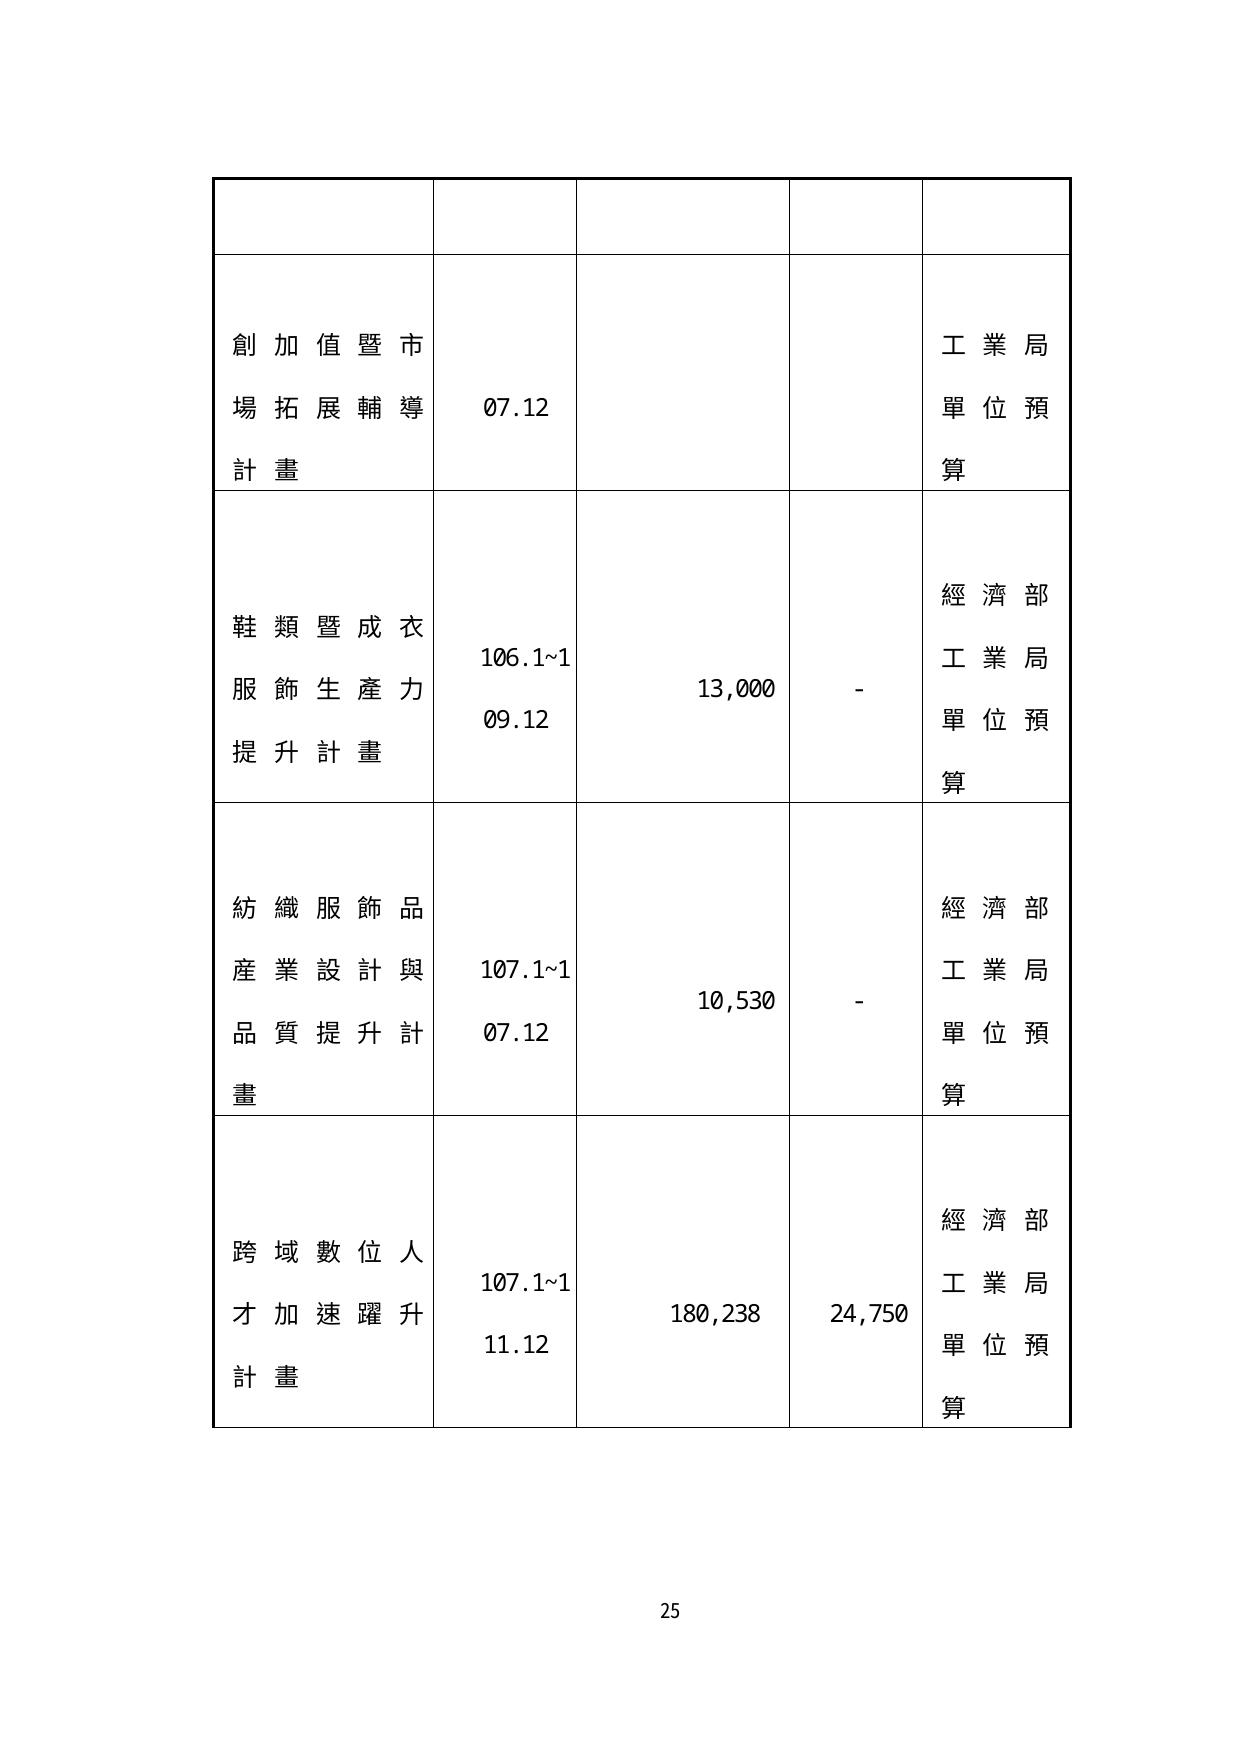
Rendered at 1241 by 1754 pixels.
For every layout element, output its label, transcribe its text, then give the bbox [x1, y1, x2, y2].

table_cell - [790, 803, 922, 1115]
table_header 計畫期程 (起迄年月) [434, 180, 576, 254]
table_header 計畫名稱 [215, 180, 433, 254]
table_cell 106.1~107.12 [434, 255, 576, 490]
table_cell - [790, 255, 922, 490]
table_cell 13,000 [577, 491, 789, 802]
table_cell 精緻印刷文創加值暨市場拓展輔導計畫 [215, 255, 433, 490]
table_cell 跨域數位人才加速躍升計畫 [215, 1116, 433, 1427]
table_cell 10,530 [577, 803, 789, 1115]
table_cell 24,750 [790, 1116, 922, 1427]
table_cell - [790, 491, 922, 802]
table_cell 180,238 [577, 1116, 789, 1427]
table_cell 經濟部工業局單位預算 [923, 255, 1069, 490]
table_cell 107.1~107.12 [434, 803, 576, 1115]
table_cell 紡織服飾品産業設計與品質提升計畫 [215, 803, 433, 1115]
table_cell 經濟部工業局單位預算 [923, 1116, 1069, 1427]
table_cell 106.1~109.12 [434, 491, 576, 802]
table_cell 107.1~111.12 [434, 1116, 576, 1427]
table_cell 經濟部工業局單位預算 [923, 803, 1069, 1115]
table_header 111年度 預算數 [790, 180, 922, 254]
table_cell 鞋類暨成衣服飾生產力提升計畫 [215, 491, 433, 802]
table_header 預算來源 [923, 180, 1069, 254]
table_cell 經濟部工業局單位預算 [923, 491, 1069, 802]
table_header 迄110年12月31日止已支用之經費決算數 [577, 180, 789, 254]
table_cell 2,240 [577, 255, 789, 490]
